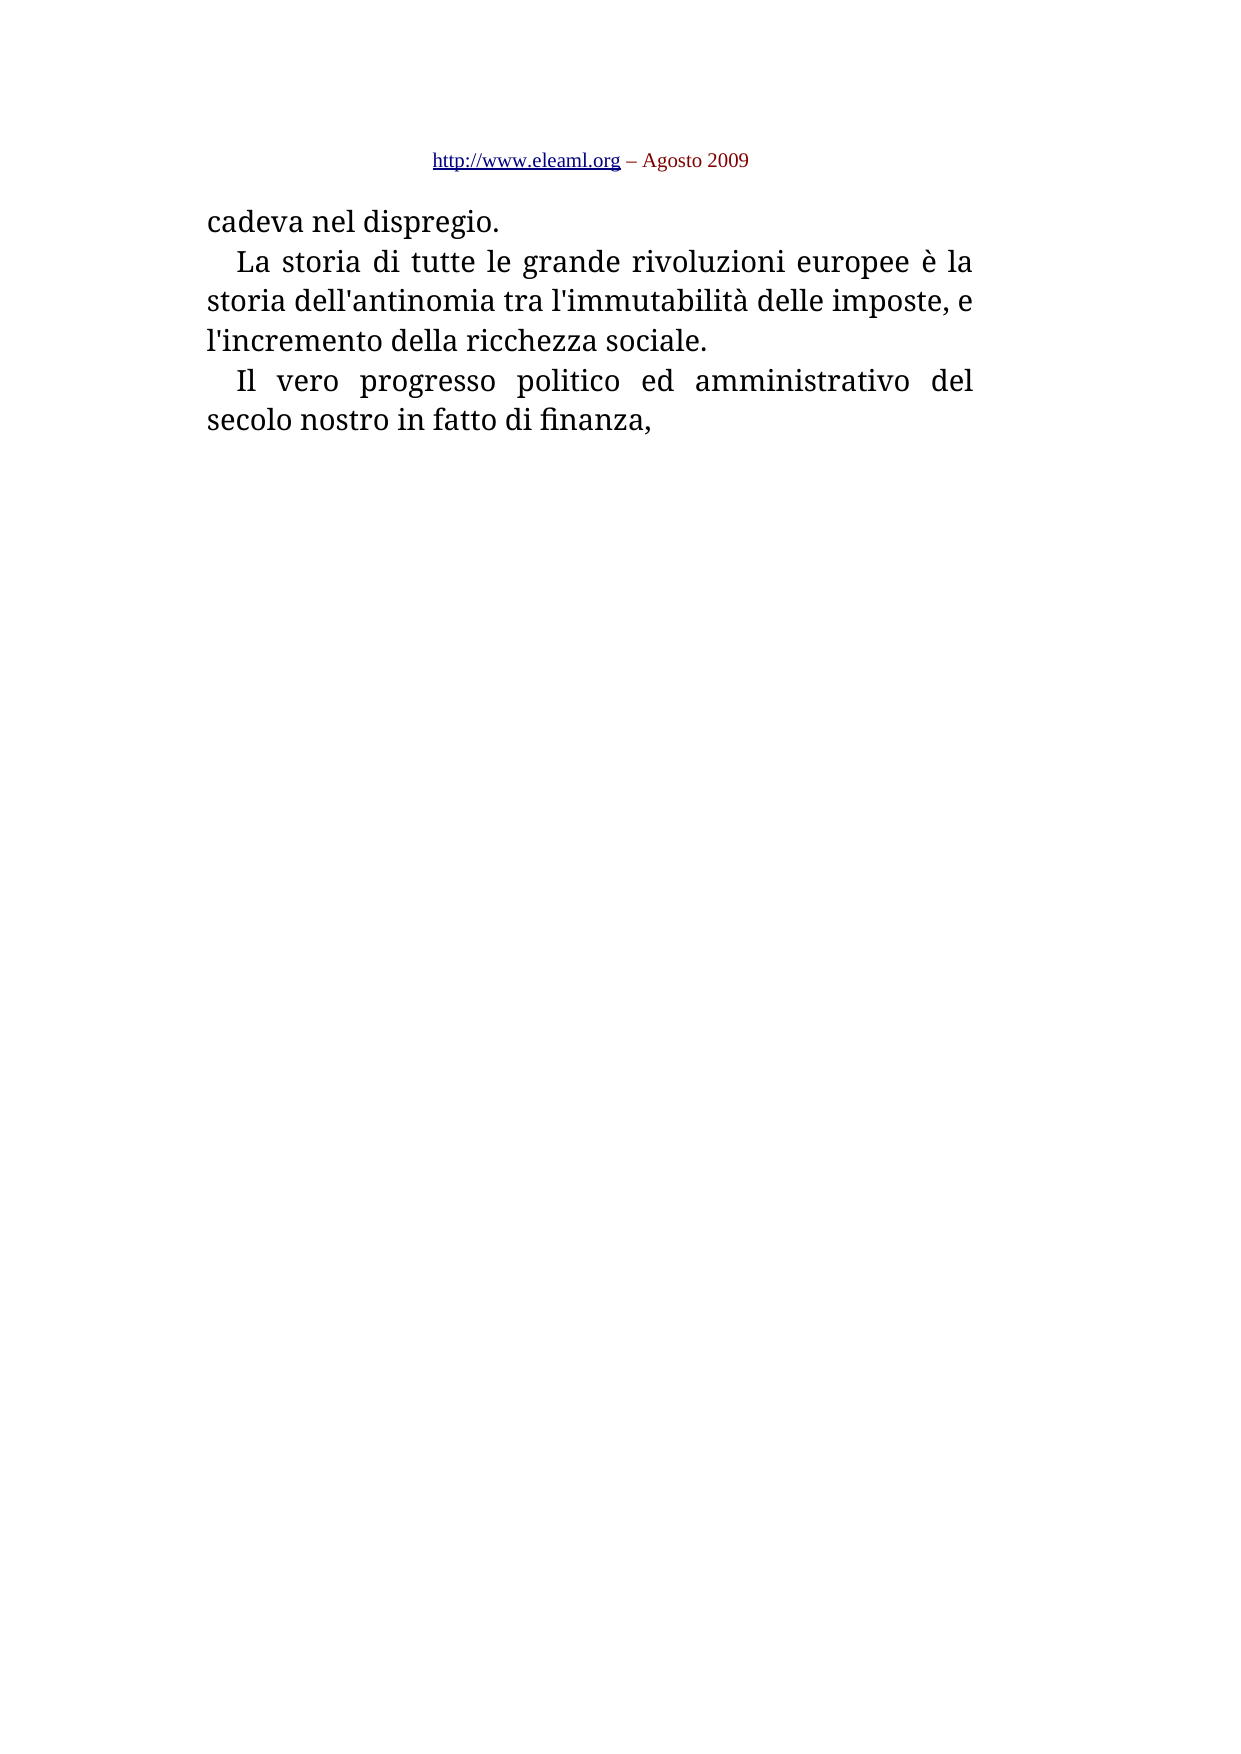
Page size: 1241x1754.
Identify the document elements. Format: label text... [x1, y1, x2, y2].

text cadeva nel dispregio. [207, 201, 974, 241]
text Il vero progresso politico ed amministrativo del secolo nostro in fatto di finanza, [207, 360, 974, 439]
text La storia di tutte le grande rivoluzioni europee è la storia dell'antinomia tra l'immutabilità delle imposte, e l'incremento della ricchezza sociale. [207, 241, 974, 360]
